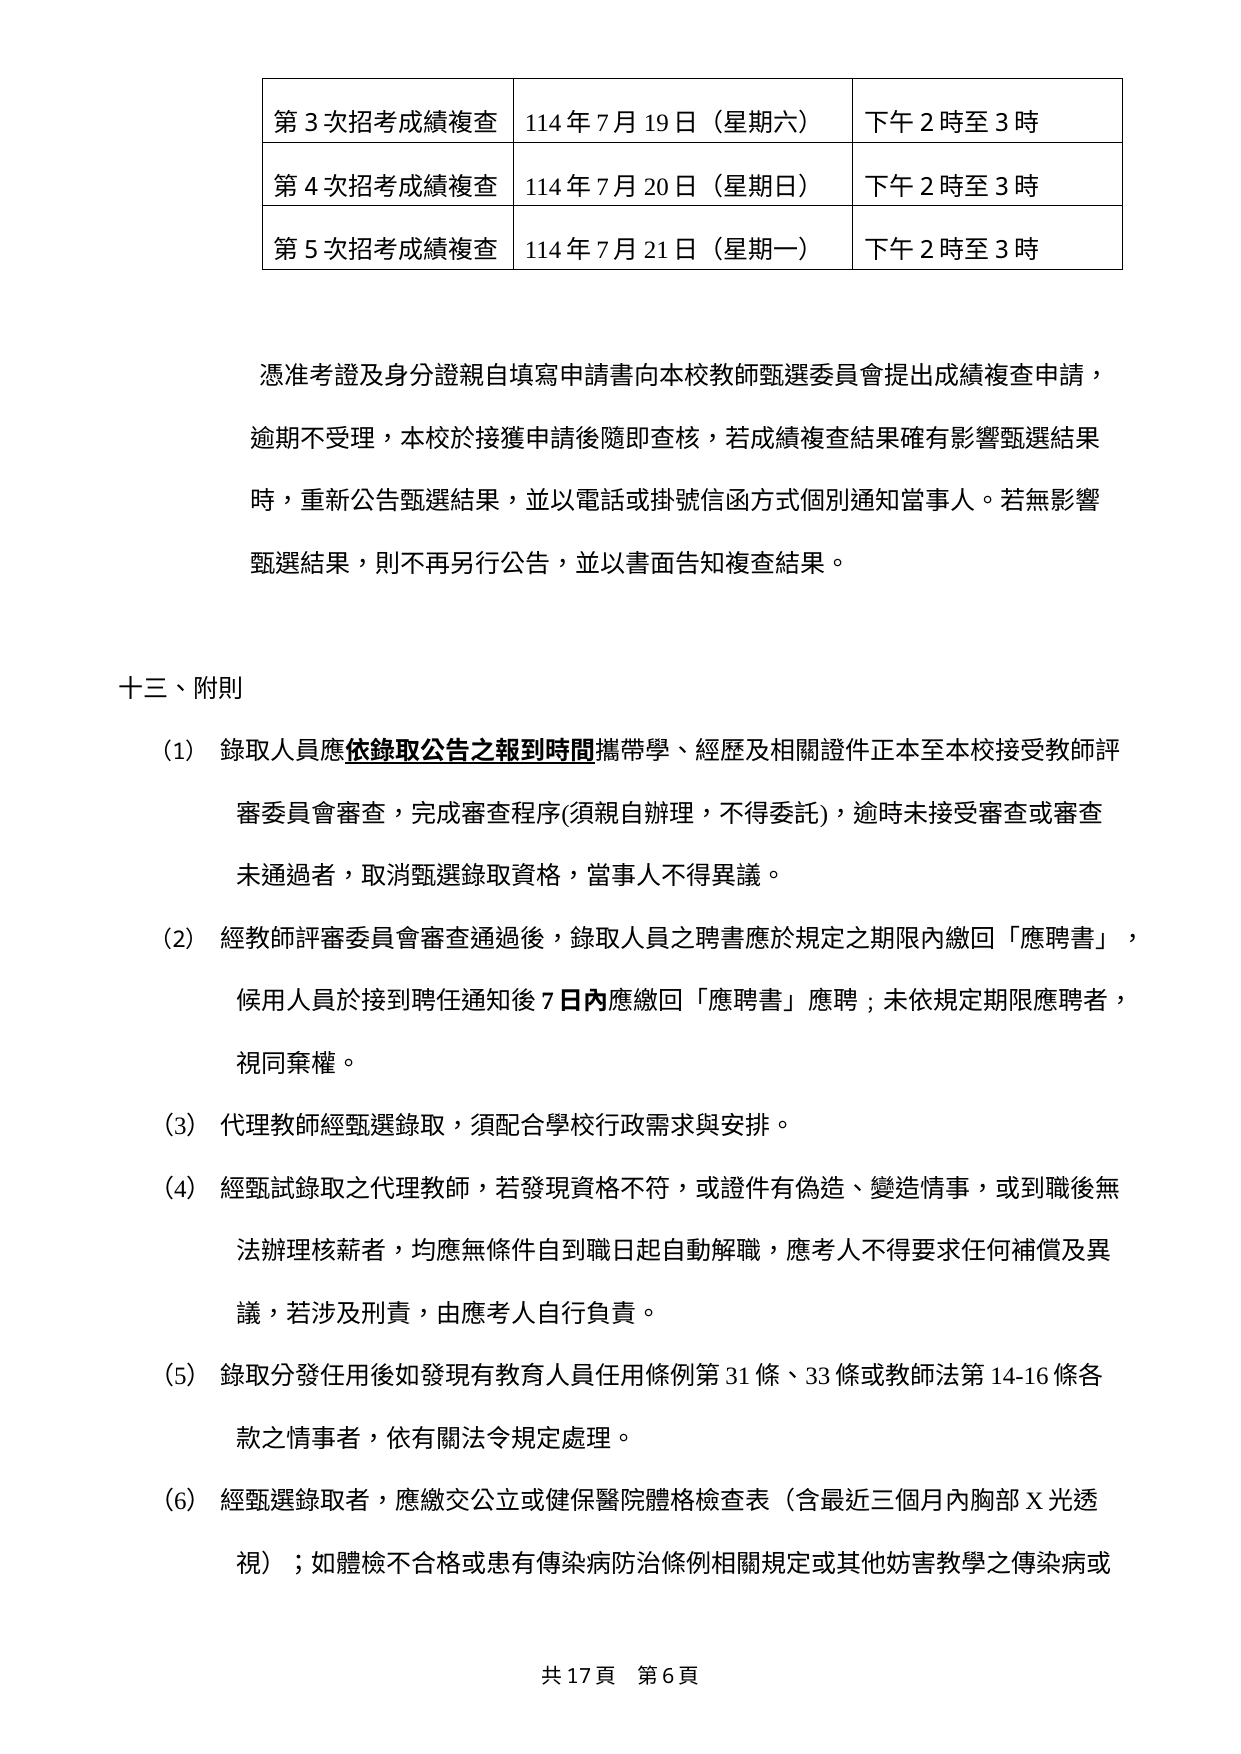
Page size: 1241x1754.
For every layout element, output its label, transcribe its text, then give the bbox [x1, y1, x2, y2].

table_cell 114年7月20日（星期日） [514, 143, 852, 205]
text 十三、附則 [118, 645, 1122, 707]
list 經甄選錄取者，應繳交公立或健保醫院體格檢查表（含最近三個月內胸部X光透視）；如體檢不合格或患有傳染病防治條例相關規定或其他妨害教學之傳染病或 [149, 1457, 1122, 1582]
text 憑准考證及身分證親自填寫申請書向本校教師甄選委員會提出成績複查申請，逾期不受理，本校於接獲申請後隨即查核，若成績複查結果確有影響甄選結果時，重新公告甄選結果，並以電話或掛號信函方式個別通知當事人。若無影響甄選結果，則不再另行公告，並以書面告知複查結果。 [222, 332, 1122, 582]
table_cell 下午2時至3時 [853, 206, 1122, 269]
table_cell 114年7月21日（星期一） [514, 206, 852, 269]
table_cell 114年7月19日（星期六） [514, 79, 852, 142]
table_cell 下午2時至3時 [853, 79, 1122, 142]
list 經教師評審委員會審查通過後，錄取人員之聘書應於規定之期限內繳回「應聘書」，候用人員於接到聘任通知後7日內應繳回「應聘書」應聘﹔未依規定期限應聘者，視同棄權。 [149, 895, 1122, 1082]
table_cell 第3次招考成績複查 [263, 79, 513, 142]
table_cell 第4次招考成績複查 [263, 143, 513, 205]
list 經甄試錄取之代理教師，若發現資格不符，或證件有偽造、變造情事，或到職後無法辦理核薪者，均應無條件自到職日起自動解職，應考人不得要求任何補償及異議，若涉及刑責，由應考人自行負責。 [149, 1145, 1122, 1332]
list 錄取分發任用後如發現有教育人員任用條例第31條、33條或教師法第14-16條各款之情事者，依有關法令規定處理。 [149, 1332, 1122, 1457]
table_cell 下午2時至3時 [853, 143, 1122, 205]
list 代理教師經甄選錄取，須配合學校行政需求與安排。 [149, 1082, 1122, 1145]
table_cell 第5次招考成績複查 [263, 206, 513, 269]
list 錄取人員應依錄取公告之報到時間攜帶學、經歷及相關證件正本至本校接受教師評審委員會審查，完成審查程序(須親自辦理，不得委託)，逾時未接受審查或審查未通過者，取消甄選錄取資格，當事人不得異議。 [149, 707, 1122, 895]
